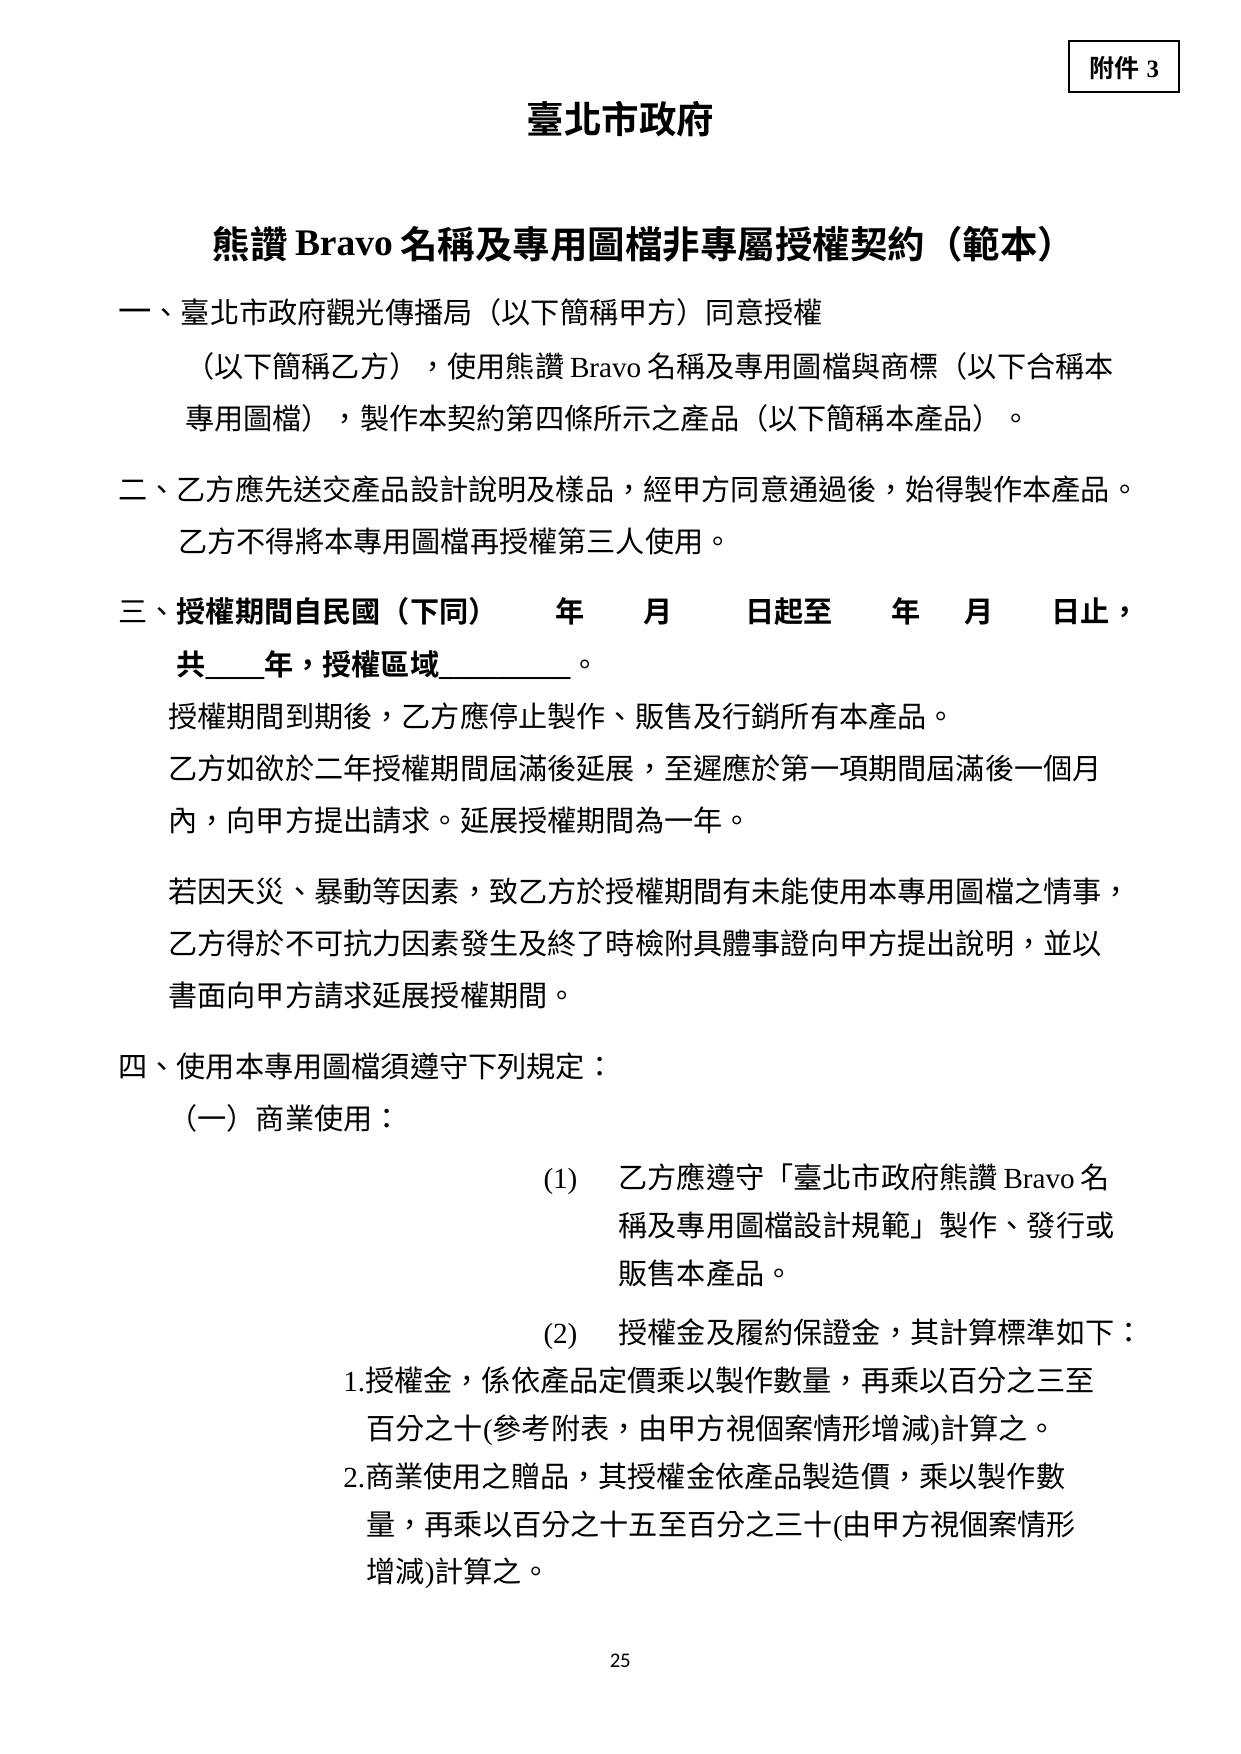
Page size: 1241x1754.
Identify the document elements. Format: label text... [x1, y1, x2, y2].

text 授權期間到期後，乙方應停止製作、販售及行銷所有本產品。 [168, 683, 1122, 735]
list 乙方應遵守「臺北市政府熊讚Bravo名稱及專用圖檔設計規範」製作、發行或販售本產品。 [543, 1149, 1122, 1292]
text （一）商業使用： [168, 1085, 1122, 1137]
text 四、使用本專用圖檔須遵守下列規定： [118, 1033, 1122, 1085]
text 增減)計算之。 [366, 1543, 1122, 1591]
text 一、臺北市政府觀光傳播局（以下簡稱甲方）同意授權 （以下簡稱乙方），使用熊讚Bravo名稱及專用圖檔與商標（以下合稱本專用圖檔），製作本契約第四條所示之產品（以下簡稱本產品）。 [118, 281, 1122, 437]
text 三、授權期間自民國（下同） 年 月 日起至 年 月 日止，共____年，授權區域_________。 [118, 579, 1122, 683]
text 百分之十(參考附表，由甲方視個案情形增減)計算之。 [366, 1399, 1122, 1447]
text 若因天災、暴動等因素，致乙方於授權期間有未能使用本專用圖檔之情事，乙方得於不可抗力因素發生及終了時檢附具體事證向甲方提出說明，並以書面向甲方請求延展授權期間。 [168, 858, 1122, 1014]
list 授權金及履約保證金，其計算標準如下： [543, 1304, 1122, 1352]
text 量，再乘以百分之十五至百分之三十(由甲方視個案情形 [366, 1495, 1122, 1543]
text 乙方如欲於二年授權期間屆滿後延展，至遲應於第一項期間屆滿後一個月內，向甲方提出請求。延展授權期間為一年。 [168, 735, 1122, 839]
text 乙方不得將本專用圖檔再授權第三人使用。 [178, 508, 1122, 560]
text 二、乙方應先送交產品設計說明及樣品，經甲方同意通過後，始得製作本產品。 [118, 456, 1122, 508]
text 熊讚Bravo名稱及專用圖檔非專屬授權契約（範本） [165, 200, 1122, 262]
text 2.商業使用之贈品，其授權金依產品製造價，乘以製作數 [343, 1447, 1122, 1495]
text 臺北市政府 [118, 75, 1122, 137]
text 1.授權金，係依產品定價乘以製作數量，再乘以百分之三至 [343, 1352, 1122, 1399]
